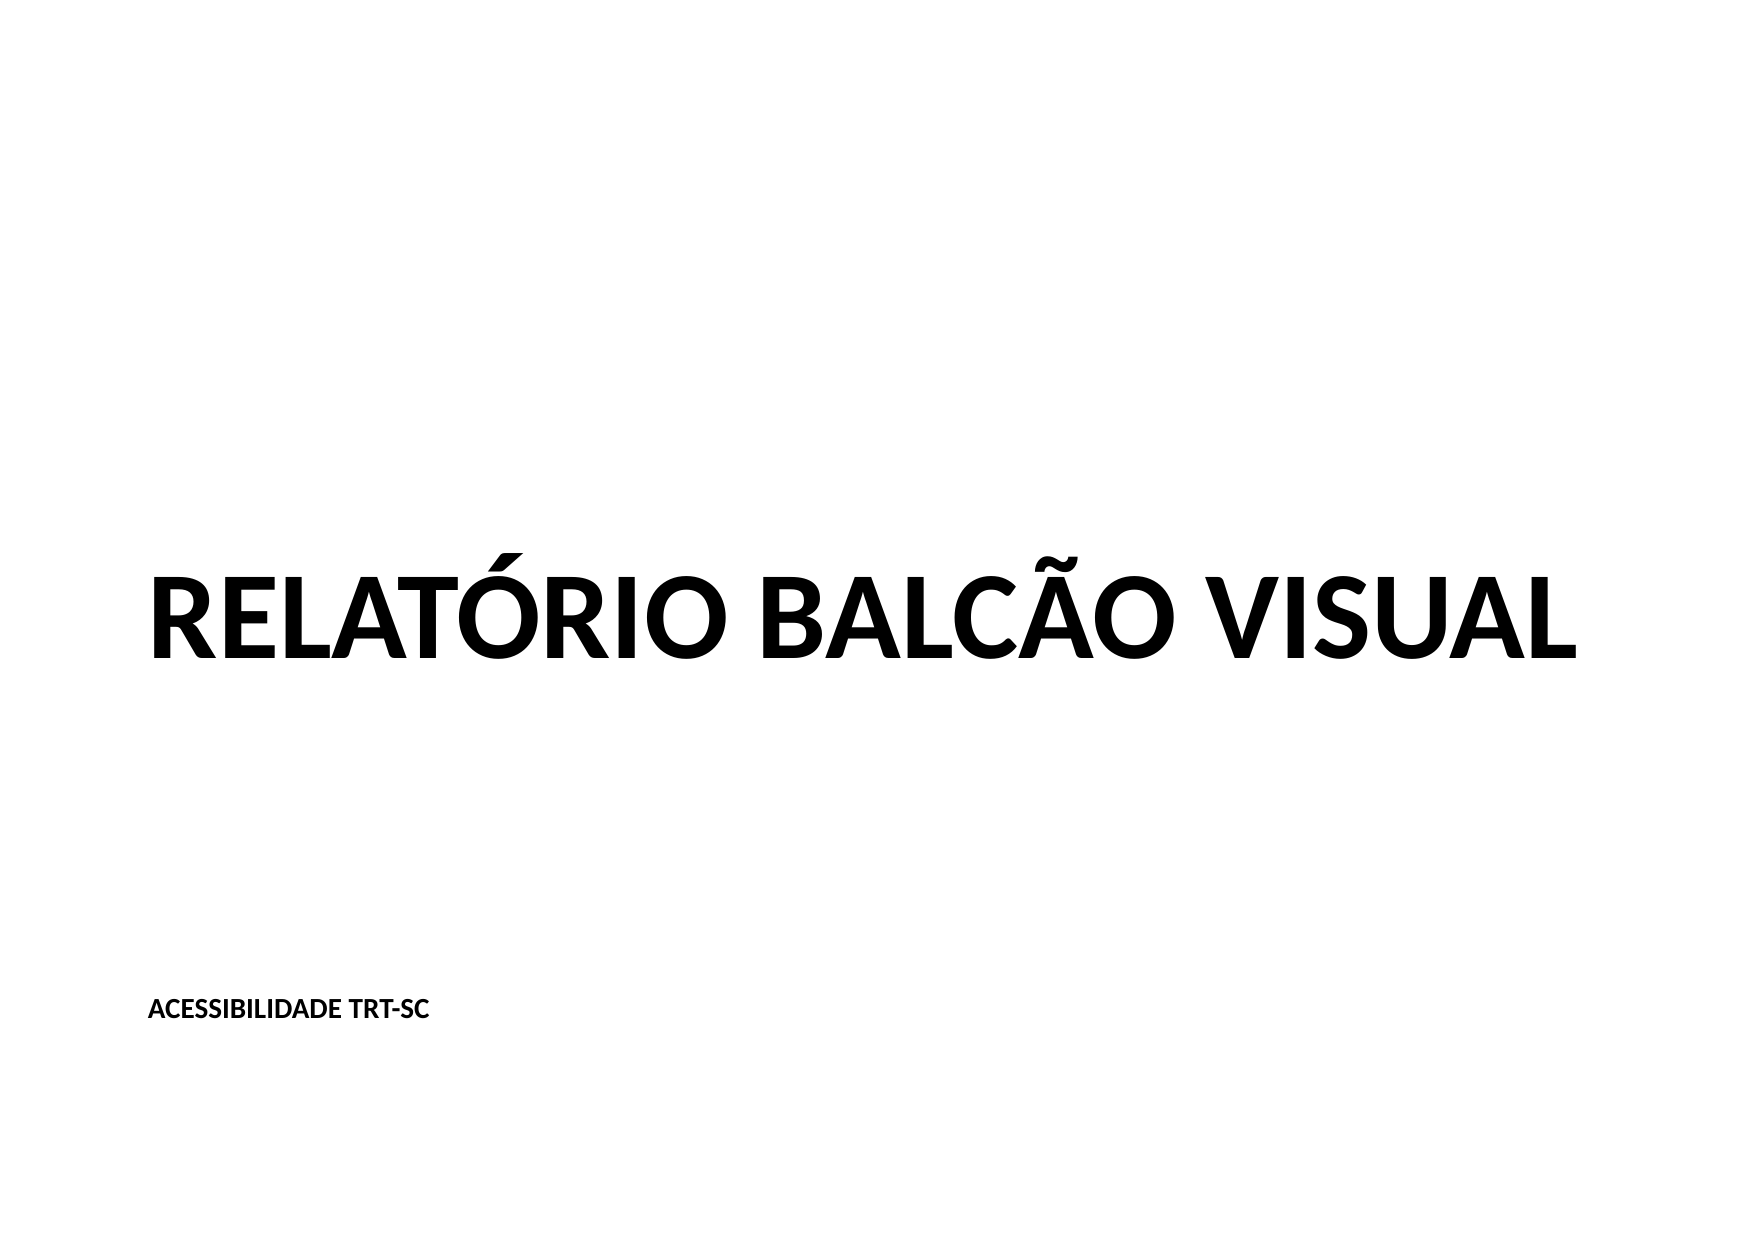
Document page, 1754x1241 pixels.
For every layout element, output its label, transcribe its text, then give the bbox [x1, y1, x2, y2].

text RELATÓRIO BALCÃO VISUAL [148, 537, 1606, 689]
text ACESSIBILIDADE TRT-SC [148, 990, 1606, 1026]
